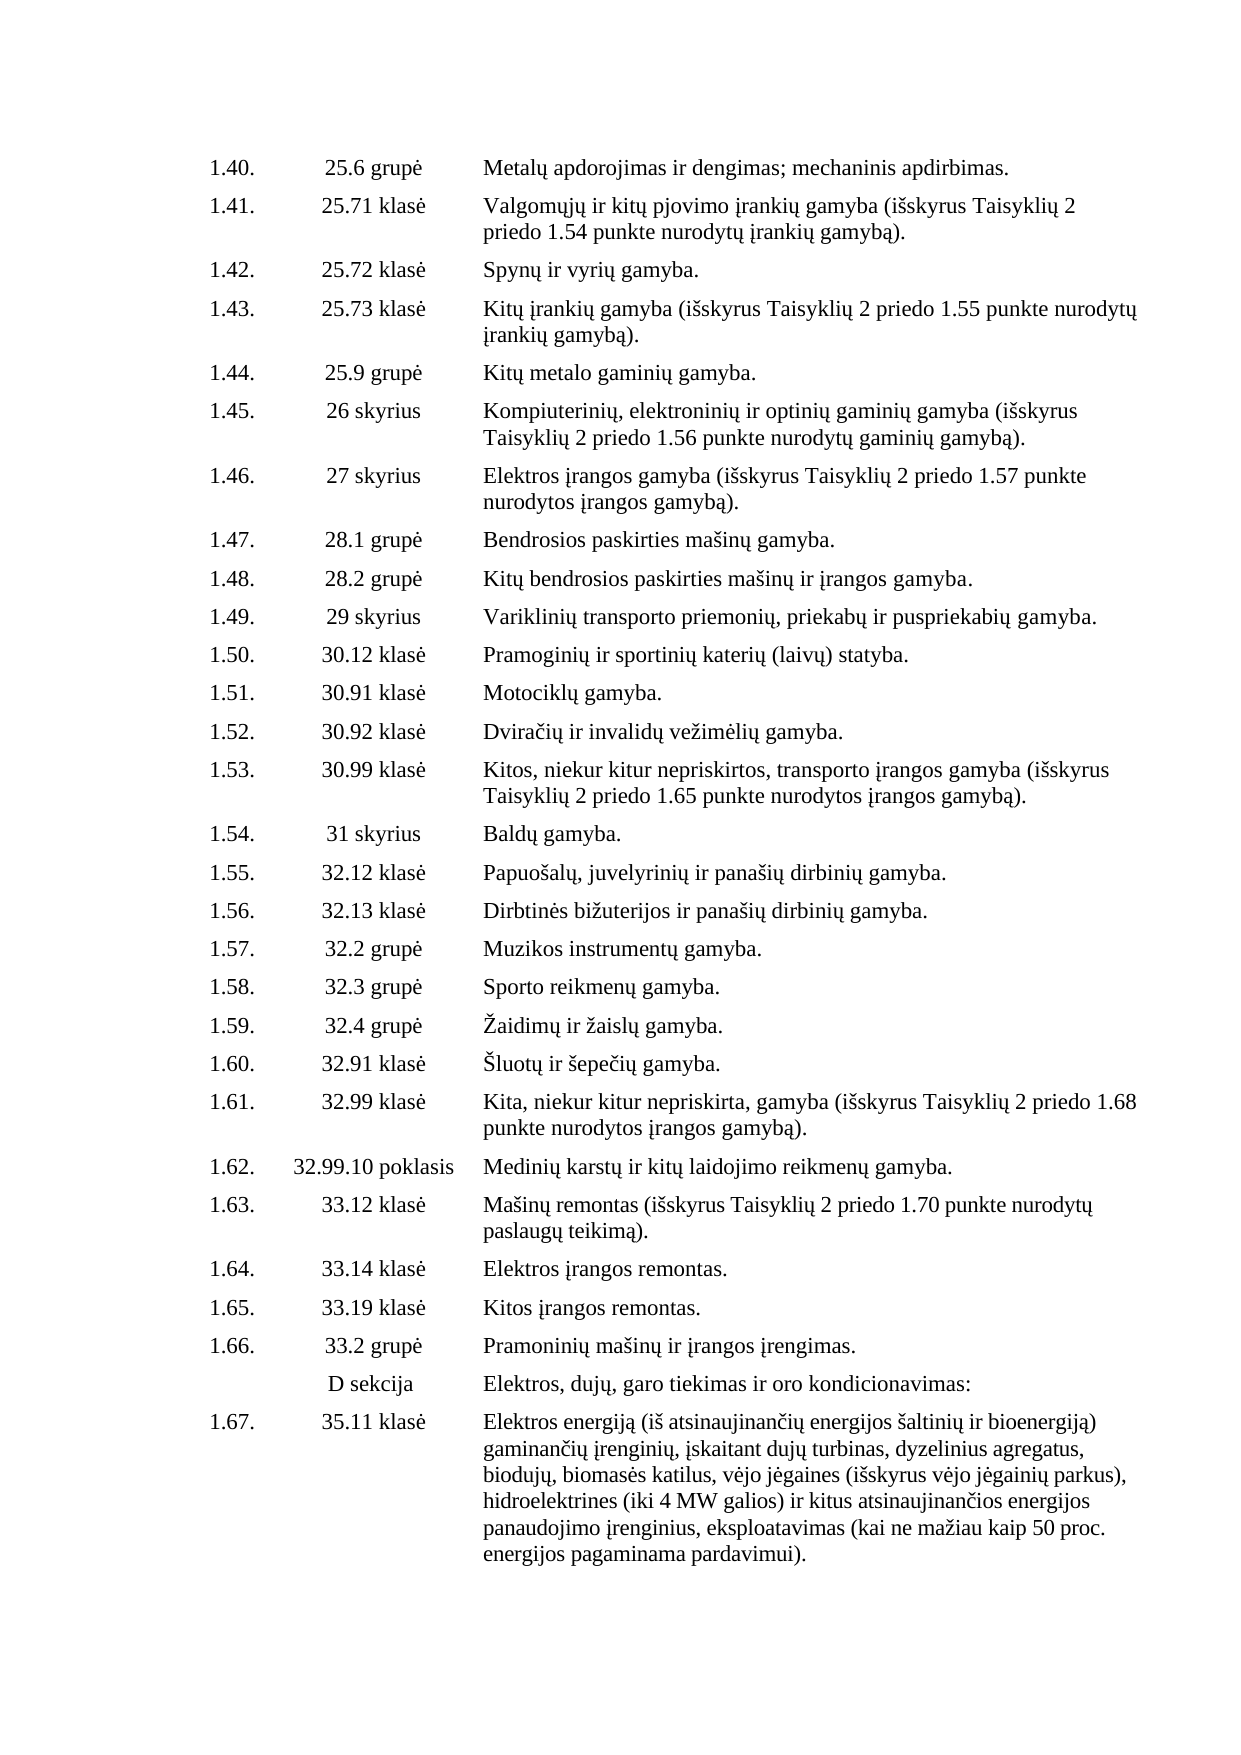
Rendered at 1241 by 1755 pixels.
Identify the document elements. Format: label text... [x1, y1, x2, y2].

table_cell Dirbtinės bižuterijos ir panašių dirbinių gamyba. [472, 891, 1151, 929]
table_cell Elektros įrangos remontas. [472, 1250, 1151, 1288]
table_cell 1.64. [189, 1250, 276, 1288]
table_cell 32.3 grupė [276, 968, 472, 1006]
table_cell Medinių karstų ir kitų laidojimo reikmenų gamyba. [472, 1147, 1151, 1185]
table_cell 32.13 klasė [276, 891, 472, 929]
table_cell Kitos, niekur kitur nepriskirtos, transporto įrangos gamyba (išskyrus Taisyklių 2 priedo 1.65 punkte nurodytos įrangos gamybą). [472, 750, 1151, 814]
table_cell 1.55. [189, 853, 276, 891]
table_cell Metalų apdorojimas ir dengimas; mechaninis apdirbimas. [472, 148, 1151, 186]
table_cell 32.12 klasė [276, 853, 472, 891]
table_cell Sporto reikmenų gamyba. [472, 968, 1151, 1006]
table_cell Kitos įrangos remontas. [472, 1288, 1151, 1326]
table_cell 1.62. [189, 1147, 276, 1185]
table_cell 26 skyrius [276, 391, 472, 456]
table_cell 25.9 grupė [276, 353, 472, 391]
table_cell 1.49. [189, 597, 276, 635]
table_cell 28.1 grupė [276, 521, 472, 559]
table_cell 25.71 klasė [276, 186, 472, 250]
table_cell Kitų metalo gaminių gamyba. [472, 353, 1151, 391]
table_cell Motociklų gamyba. [472, 674, 1151, 712]
table_cell 32.4 grupė [276, 1006, 472, 1044]
table_cell 1.50. [189, 635, 276, 673]
table_cell 28.2 grupė [276, 559, 472, 597]
table_cell D sekcija [276, 1364, 472, 1402]
table_cell 1.59. [189, 1006, 276, 1044]
table_cell 1.56. [189, 891, 276, 929]
table_cell 1.58. [189, 968, 276, 1006]
table_cell Elektros įrangos gamyba (išskyrus Taisyklių 2 priedo 1.57 punkte nurodytos įrangos gamybą). [472, 456, 1151, 521]
table_cell Žaidimų ir žaislų gamyba. [472, 1006, 1151, 1044]
table_cell 1.46. [189, 456, 276, 521]
table_cell 1.60. [189, 1044, 276, 1082]
table_cell Variklinių transporto priemonių, priekabų ir puspriekabių gamyba. [472, 597, 1151, 635]
table_cell 1.40. [189, 148, 276, 186]
table_cell Baldų gamyba. [472, 815, 1151, 853]
table_cell 32.99 klasė [276, 1082, 472, 1147]
table_cell 25.6 grupė [276, 148, 472, 186]
table_cell Elektros, dujų, garo tiekimas ir oro kondicionavimas: [472, 1364, 1151, 1402]
table_cell Dviračių ir invalidų vežimėlių gamyba. [472, 712, 1151, 750]
table_cell 1.63. [189, 1185, 276, 1249]
table_cell 1.47. [189, 521, 276, 559]
table_cell 1.41. [189, 186, 276, 250]
table_cell 1.53. [189, 750, 276, 814]
table_cell 33.14 klasė [276, 1250, 472, 1288]
table_cell Kita, niekur kitur nepriskirta, gamyba (išskyrus Taisyklių 2 priedo 1.68 punkte nurodytos įrangos gamybą). [472, 1082, 1151, 1147]
table_cell Bendrosios paskirties mašinų gamyba. [472, 521, 1151, 559]
table_cell Kitų bendrosios paskirties mašinų ir įrangos gamyba. [472, 559, 1151, 597]
table_cell 29 skyrius [276, 597, 472, 635]
table_cell 1.45. [189, 391, 276, 456]
table_cell Šluotų ir šepečių gamyba. [472, 1044, 1151, 1082]
table_cell 30.12 klasė [276, 635, 472, 673]
table_cell Kompiuterinių, elektroninių ir optinių gaminių gamyba (išskyrus Taisyklių 2 priedo 1.56 punkte nurodytų gaminių gamybą). [472, 391, 1151, 456]
table_cell 33.12 klasė [276, 1185, 472, 1249]
table_cell 25.72 klasė [276, 250, 472, 289]
table_cell 1.54. [189, 815, 276, 853]
table_cell Mašinų remontas (išskyrus Taisyklių 2 priedo 1.70 punkte nurodytų paslaugų teikimą). [472, 1185, 1151, 1249]
table_cell 27 skyrius [276, 456, 472, 521]
table_cell 1.67. [189, 1403, 276, 1572]
table_cell 1.65. [189, 1288, 276, 1326]
table_cell 1.43. [189, 289, 276, 353]
table_cell 33.2 grupė [276, 1326, 472, 1364]
table_cell 30.99 klasė [276, 750, 472, 814]
table_cell 32.2 grupė [276, 929, 472, 967]
table_cell 35.11 klasė [276, 1403, 472, 1572]
table_cell 25.73 klasė [276, 289, 472, 353]
table_cell Pramoninių mašinų ir įrangos įrengimas. [472, 1326, 1151, 1364]
table_cell 1.57. [189, 929, 276, 967]
table_cell 1.52. [189, 712, 276, 750]
table_cell Elektros energiją (iš atsinaujinančių energijos šaltinių ir bioenergiją) gaminančių įrenginių, įskaitant dujų turbinas, dyzelinius agregatus, biodujų, biomasės katilus, vėjo jėgaines (išskyrus vėjo jėgainių parkus), hidroelektrines (iki 4 MW galios) ir kitus atsinaujinančios energijos panaudojimo įrenginius, eksploatavimas (kai ne mažiau kaip 50 proc. energijos pagaminama pardavimui). [472, 1403, 1151, 1572]
table_cell 30.92 klasė [276, 712, 472, 750]
table_cell 1.51. [189, 674, 276, 712]
table_cell 30.91 klasė [276, 674, 472, 712]
table_cell 1.61. [189, 1082, 276, 1147]
table_cell Spynų ir vyrių gamyba. [472, 250, 1151, 289]
table_cell Papuošalų, juvelyrinių ir panašių dirbinių gamyba. [472, 853, 1151, 891]
table_cell 1.48. [189, 559, 276, 597]
table_cell 1.66. [189, 1326, 276, 1364]
table_cell 1.44. [189, 353, 276, 391]
table_cell Kitų įrankių gamyba (išskyrus Taisyklių 2 priedo 1.55 punkte nurodytų įrankių gamybą). [472, 289, 1151, 353]
table_cell 33.19 klasė [276, 1288, 472, 1326]
table_cell [189, 1364, 276, 1402]
table_cell 32.91 klasė [276, 1044, 472, 1082]
table_cell Muzikos instrumentų gamyba. [472, 929, 1151, 967]
table_cell 32.99.10 poklasis [276, 1147, 472, 1185]
table_cell 31 skyrius [276, 815, 472, 853]
table_cell 1.42. [189, 250, 276, 289]
table_cell Pramoginių ir sportinių katerių (laivų) statyba. [472, 635, 1151, 673]
table_cell Valgomųjų ir kitų pjovimo įrankių gamyba (išskyrus Taisyklių 2 priedo 1.54 punkte nurodytų įrankių gamybą). [472, 186, 1151, 250]
